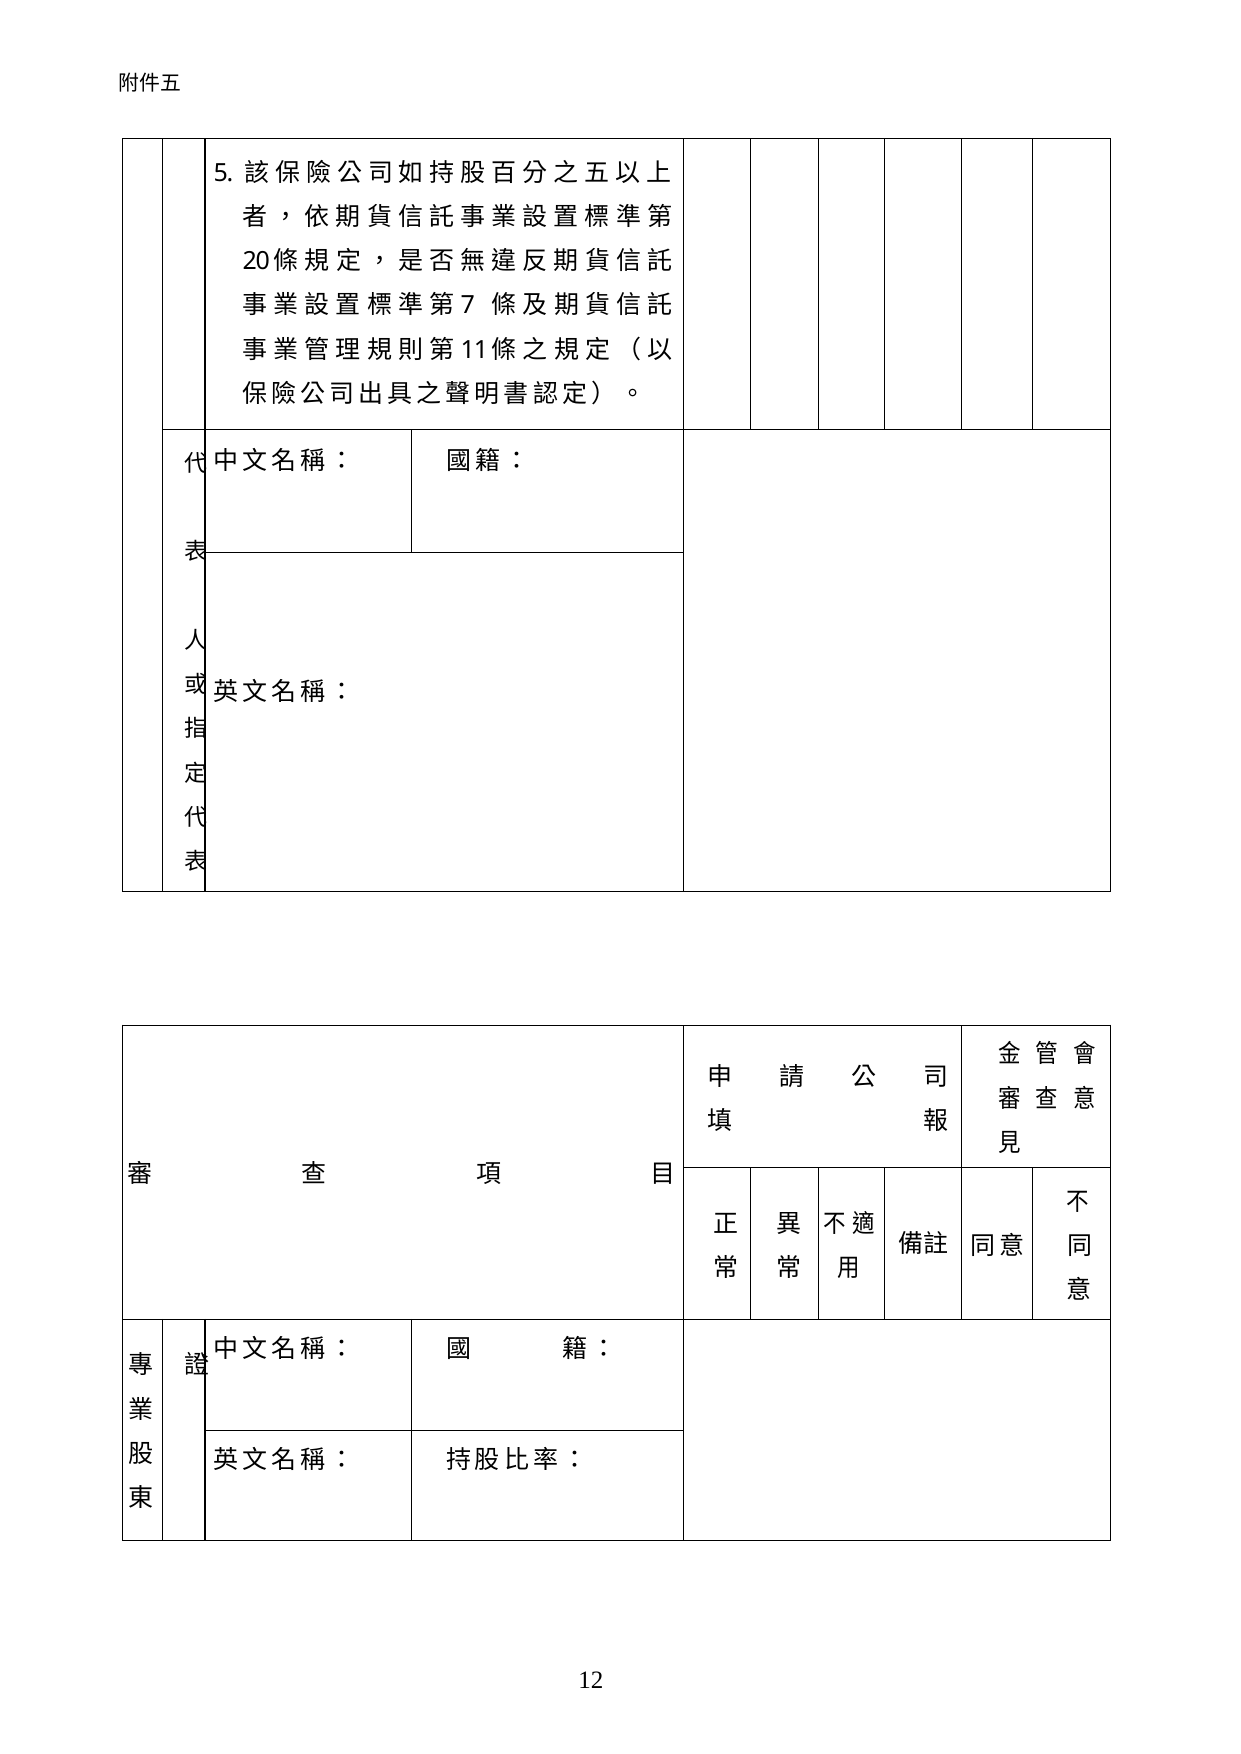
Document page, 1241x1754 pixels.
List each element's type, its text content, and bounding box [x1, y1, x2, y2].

table_header 金管會 審查意見 [962, 1026, 1110, 1167]
table_cell 保 險 公 司 [163, 139, 204, 429]
table_cell 5.該保險公司如持股百分之五以上者，依期貨信託事業設置標準第20條規定，是否無違反期貨信託事業設置標準第7條及期貨信託事業管理規則第11條之規定（以保險公司出具之聲明書認定）。 [206, 139, 683, 429]
table_cell 證 券 商 [163, 1320, 204, 1539]
table_cell 不適用 [819, 1168, 884, 1319]
table_cell 中文名稱： [206, 1320, 411, 1430]
table_cell [819, 139, 884, 429]
table_cell 備註 [885, 1168, 961, 1319]
table_cell 異常 [751, 1168, 818, 1319]
table_cell [684, 139, 750, 429]
table_cell [751, 139, 818, 429]
table_header 申 請 公 司 填 報 [684, 1026, 961, 1167]
table_cell [962, 139, 1032, 429]
table_cell 國 籍： [412, 1320, 683, 1430]
table_cell 中文名稱： [206, 430, 411, 552]
table_cell 國籍： [412, 430, 683, 552]
table_cell 同意 [962, 1168, 1032, 1319]
table_cell [684, 430, 1110, 891]
table_header 審 查 項 目 [123, 1026, 683, 1319]
table_cell 持股比率： [412, 1431, 683, 1539]
table_cell 代 表 人或指定代表 [163, 430, 204, 891]
table_cell 正常 [684, 1168, 750, 1319]
table_cell 專業股東 [123, 1320, 162, 1539]
table_cell 英文名稱： [206, 553, 683, 891]
table_cell [684, 1320, 1110, 1539]
table_cell [123, 139, 162, 891]
table_cell [885, 139, 961, 429]
table_cell 不同意 [1033, 1168, 1110, 1319]
table_cell 英文名稱： [206, 1431, 411, 1539]
table_cell [1033, 139, 1110, 429]
